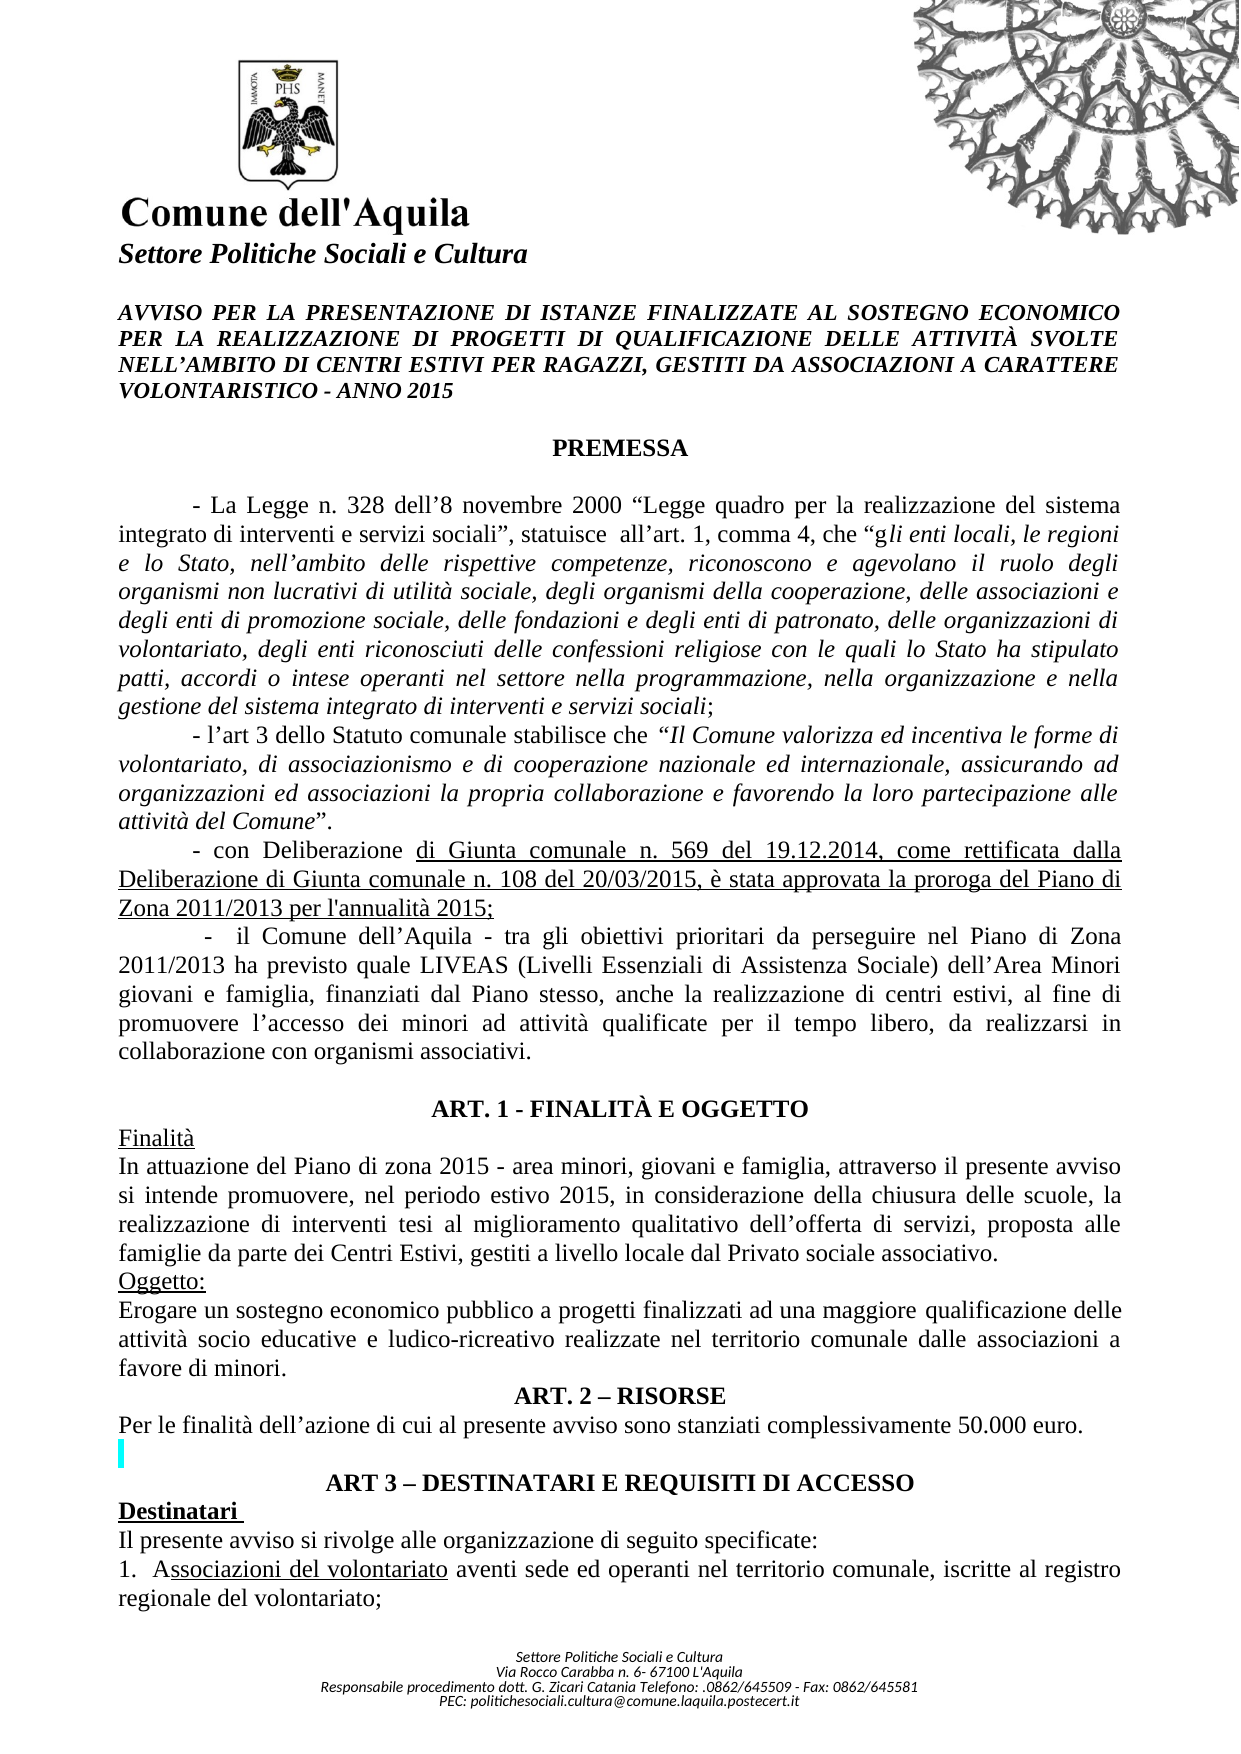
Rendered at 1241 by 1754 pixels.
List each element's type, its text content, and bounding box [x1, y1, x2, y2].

text - l’art 3 dello Statuto comunale stabilisce che “Il Comune valorizza ed incentiva le forme di volontariato, di associazionismo e di cooperazione nazionale ed internazionale, assicurando ad organizzazioni ed associazioni la propria collaborazione e favorendo la loro partecipazione alle attività del Comune”. [118, 720, 1122, 835]
text In attuazione del Piano di zona 2015 - area minori, giovani e famiglia, attraverso il presente avviso si intende promuovere, nel periodo estivo 2015, in considerazione della chiusura delle scuole, la realizzazione di interventi tesi al miglioramento qualitativo dell’offerta di servizi, proposta alle famiglie da parte dei Centri Estivi, gestiti a livello locale dal Privato sociale associativo. [118, 1151, 1122, 1266]
text 1. Associazioni del volontariato aventi sede ed operanti nel territorio comunale, iscritte al registro regionale del volontariato; [118, 1554, 1122, 1611]
text ART. 2 – RISORSE [118, 1381, 1122, 1410]
text ART. 1 - FINALITÀ E OGGETTO [118, 1094, 1122, 1123]
text Destinatari [118, 1496, 1122, 1525]
text - con Deliberazione di Giunta comunale n. 569 del 19.12.2014, come rettificata dalla Deliberazione di Giunta comunale n. 108 del 20/03/2015, è stata approvata la proroga del Piano di [118, 835, 1122, 889]
text ART 3 – DESTINATARI E REQUISITI DI ACCESSO [118, 1468, 1122, 1496]
text Oggetto: [118, 1266, 1122, 1295]
text Per le finalità dell’azione di cui al presente avviso sono stanziati complessivamente 50.000 euro. [118, 1410, 1122, 1439]
text Erogare un sostegno economico pubblico a progetti finalizzati ad una maggiore qualificazione delle attività socio educative e ludico-ricreativo realizzate nel territorio comunale dalle associazioni a favore di minori. [118, 1295, 1122, 1381]
text AVVISO PER LA PRESENTAZIONE DI ISTANZE FINALIZZATE AL SOSTEGNO ECONOMICO PER LA REALIZZAZIONE DI PROGETTI DI QUALIFICAZIONE DELLE ATTIVITÀ SVOLTE NELL’AMBITO DI CENTRI ESTIVI PER RAGAZZI, GESTITI DA ASSOCIAZIONI A CARATTERE VOLONTARISTICO - ANNO 2015 [118, 298, 1122, 404]
text - La Legge n. 328 dell’8 novembre 2000 “Legge quadro per la realizzazione del sistema integrato di interventi e servizi sociali”, statuisce all’art. 1, comma 4, che “gli enti locali, le regioni e lo Stato, nell’ambito delle rispettive competenze, riconoscono e agevolano il ruolo degli organismi non lucrativi di utilità sociale, degli organismi della cooperazione, delle associazioni e degli enti di promozione sociale, delle fondazioni e degli enti di patronato, delle organizzazioni di volontariato, degli enti riconosciuti delle confessioni religiose con le quali lo Stato ha stipulato patti, accordi o intese operanti nel settore nella programmazione, nella organizzazione e nella gestione del sistema integrato di interventi e servizi sociali; [118, 490, 1122, 720]
text Il presente avviso si rivolge alle organizzazione di seguito specificate: [118, 1525, 1122, 1554]
text Zona 2011/2013 per l'annualità 2015; [118, 890, 1122, 921]
text PREMESSA [118, 433, 1122, 461]
text Finalità [118, 1123, 1122, 1151]
subtitle Settore Politiche Sociali e Cultura [118, 236, 1122, 270]
text - il Comune dell’Aquila - tra gli obiettivi prioritari da perseguire nel Piano di Zona 2011/2013 ha previsto quale LIVEAS (Livelli Essenziali di Assistenza Sociale) dell’Area Minori giovani e famiglia, finanziati dal Piano stesso, anche la realizzazione di centri estivi, al fine di promuovere l’accesso dei minori ad attività qualificate per il tempo libero, da realizzarsi in collaborazione con organismi associativi. [118, 921, 1122, 1065]
